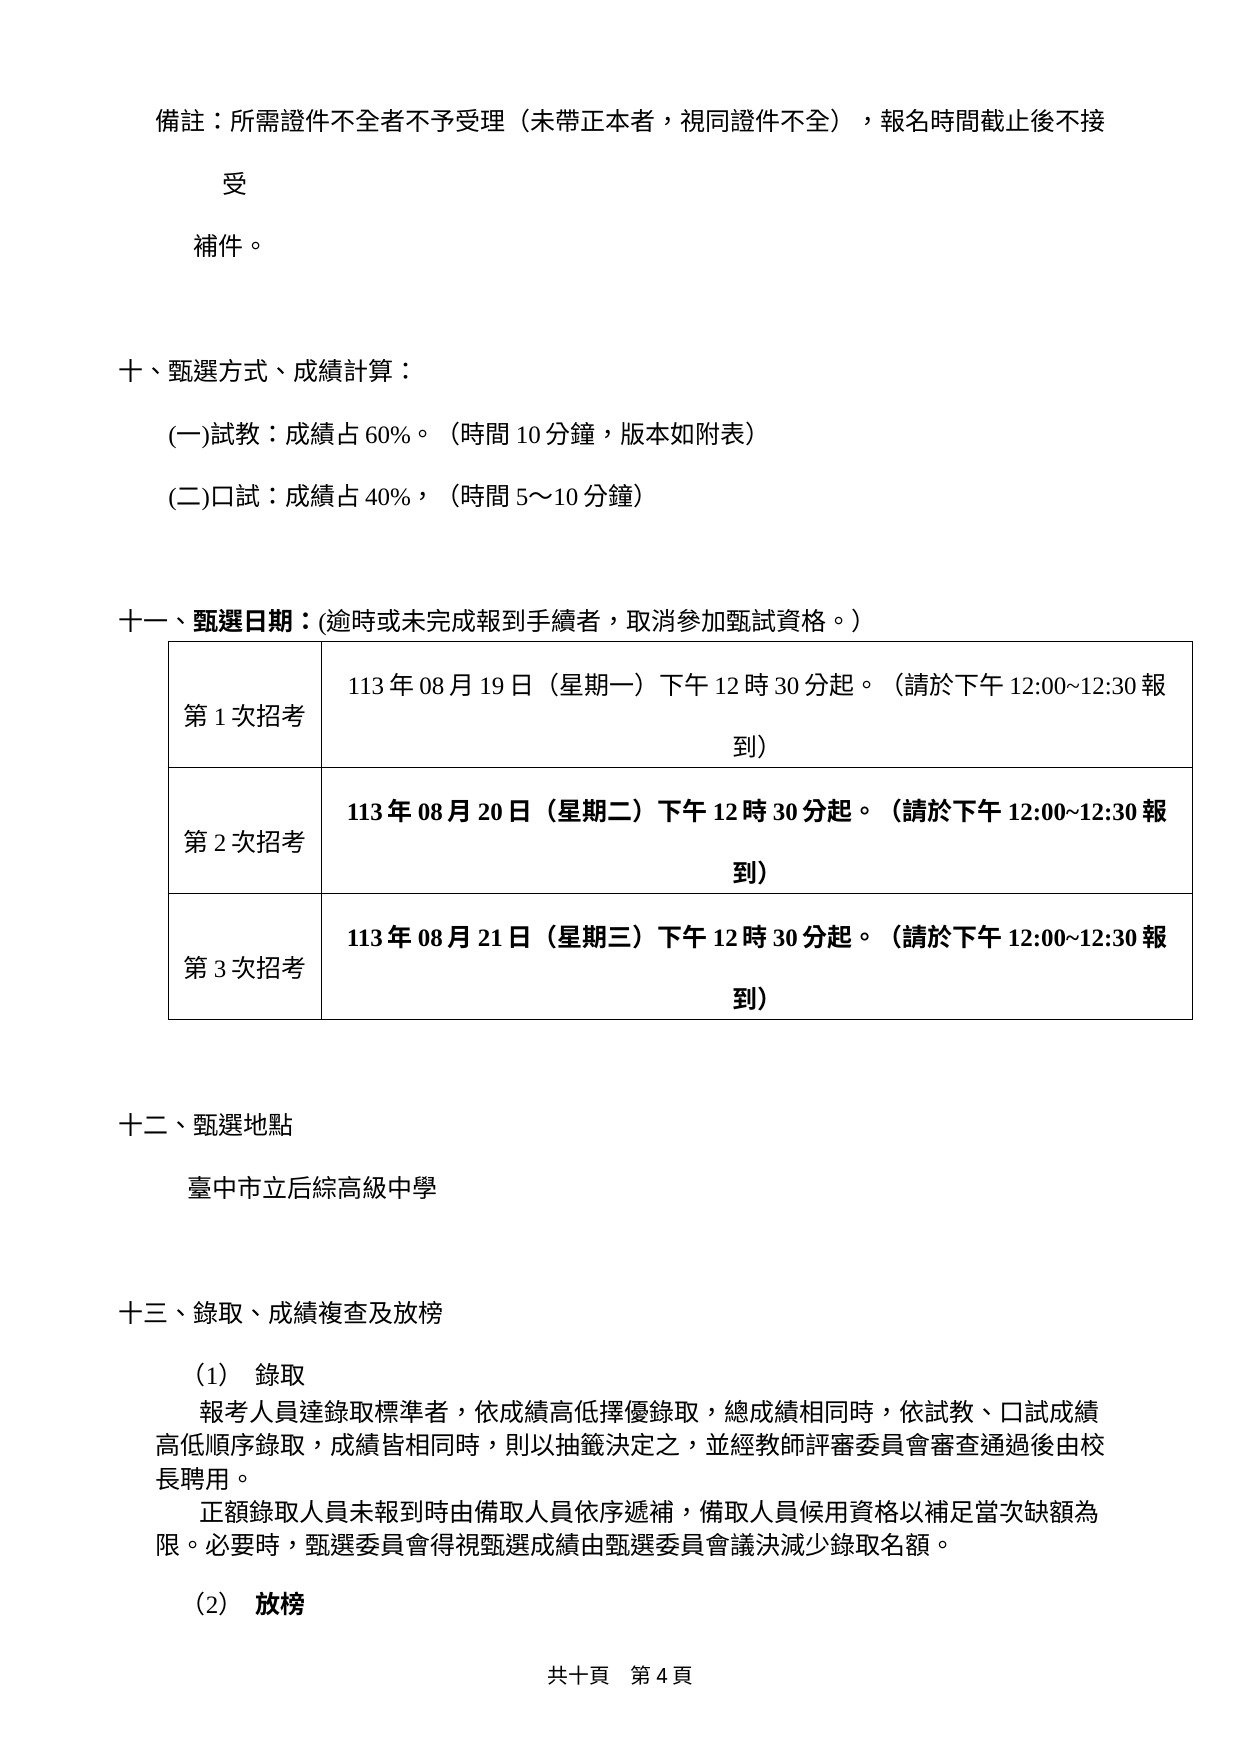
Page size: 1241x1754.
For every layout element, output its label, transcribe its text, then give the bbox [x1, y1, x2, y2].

text 十、甄選方式、成績計算： [118, 328, 1122, 391]
text 正額錄取人員未報到時由備取人員依序遞補，備取人員候用資格以補足當次缺額為 [118, 1495, 1122, 1528]
text 十三、錄取、成績複查及放榜 [118, 1270, 1122, 1332]
text 長聘用。 [156, 1461, 1122, 1495]
text 限。必要時，甄選委員會得視甄選成績由甄選委員會議決減少錄取名額。 [118, 1528, 1122, 1561]
table_header 113年08月19日（星期一）下午12時30分起。（請於下午12:00~12:30報到） [322, 642, 1192, 767]
list 錄取 [181, 1332, 1122, 1395]
table_cell 第3次招考 [169, 894, 321, 1019]
text 補件。 [156, 203, 1122, 266]
text 高低順序錄取，成績皆相同時，則以抽籤決定之，並經教師評審委員會審查通過後由校 [156, 1428, 1122, 1461]
text 備註：所需證件不全者不予受理（未帶正本者，視同證件不全），報名時間截止後不接受 [156, 78, 1122, 203]
table_cell 第2次招考 [169, 768, 321, 893]
text 臺中市立后綜高級中學 [181, 1145, 1122, 1207]
table_cell 113年08月20日（星期二）下午12時30分起。（請於下午12:00~12:30報到） [322, 768, 1192, 893]
list 放榜 [181, 1561, 1122, 1624]
table_header 第1次招考 [169, 642, 321, 767]
table_cell 113年08月21日（星期三）下午12時30分起。（請於下午12:00~12:30報到） [322, 894, 1192, 1019]
text 報考人員達錄取標準者，依成績高低擇優錄取，總成績相同時，依試教、口試成績 [156, 1395, 1122, 1428]
text 十一、甄選日期：(逾時或未完成報到手續者，取消參加甄試資格。） [118, 578, 1122, 641]
text 十二、甄選地點 [118, 1082, 1122, 1145]
text (二)口試：成績占40%，（時間5～10分鐘） [168, 453, 1122, 516]
text (一)試教：成績占60%。（時間10分鐘，版本如附表） [168, 391, 1122, 453]
